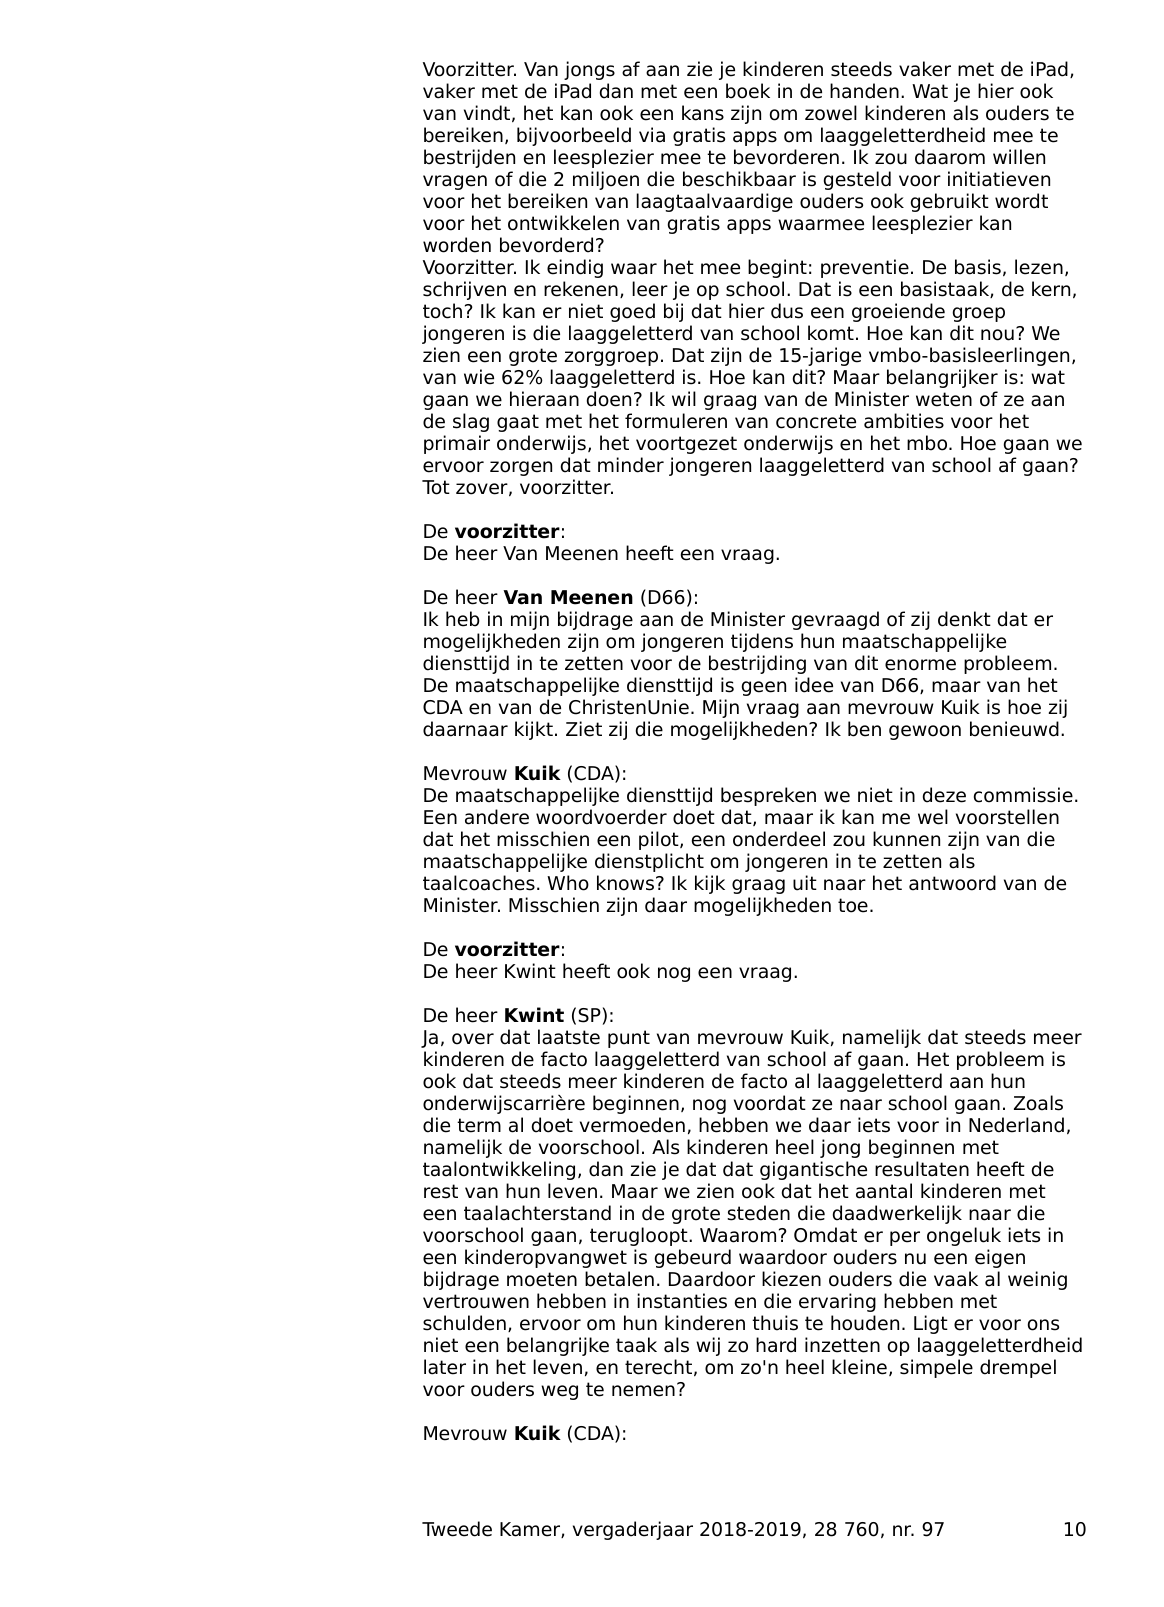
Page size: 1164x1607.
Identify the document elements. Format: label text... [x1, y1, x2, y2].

text De heer Kwint (SP): [422, 1005, 1087, 1027]
text De heer Van Meenen (D66): [422, 587, 1087, 609]
text Mevrouw Kuik (CDA): [422, 763, 1087, 785]
text Ja, over dat laatste punt van mevrouw Kuik, namelijk dat steeds meer kinderen de facto laaggeletterd van school af gaan. Het probleem is ook dat steeds meer kinderen de facto al laaggeletterd aan hun onderwijscarrière beginnen, nog voordat ze naar school gaan. Zoals die term al doet vermoeden, hebben we daar iets voor in Nederland, namelijk de voorschool. Als kinderen heel jong beginnen met taalontwikkeling, dan zie je dat dat gigantische resultaten heeft de rest van hun leven. Maar we zien ook dat het aantal kinderen met een taalachterstand in de grote steden die daadwerkelijk naar die voorschool gaan, terugloopt. Waarom? Omdat er per ongeluk iets in een kinderopvangwet is gebeurd waardoor ouders nu een eigen bijdrage moeten betalen. Daardoor kiezen ouders die vaak al weinig vertrouwen hebben in instanties en die ervaring hebben met schulden, ervoor om hun kinderen thuis te houden. Ligt er voor ons niet een belangrijke taak als wij zo hard inzetten op laaggeletterdheid later in het leven, en terecht, om zo'n heel kleine, simpele drempel voor ouders weg te nemen? [422, 1027, 1087, 1401]
text De voorzitter: [422, 521, 1087, 543]
text Voorzitter. Ik eindig waar het mee begint: preventie. De basis, lezen, schrijven en rekenen, leer je op school. Dat is een basistaak, de kern, toch? Ik kan er niet goed bij dat hier dus een groeiende groep jongeren is die laaggeletterd van school komt. Hoe kan dit nou? We zien een grote zorggroep. Dat zijn de 15-jarige vmbo-basisleerlingen, van wie 62% laaggeletterd is. Hoe kan dit? Maar belangrijker is: wat gaan we hieraan doen? Ik wil graag van de Minister weten of ze aan de slag gaat met het formuleren van concrete ambities voor het primair onderwijs, het voortgezet onderwijs en het mbo. Hoe gaan we ervoor zorgen dat minder jongeren laaggeletterd van school af gaan? [422, 257, 1087, 477]
text Ik heb in mijn bijdrage aan de Minister gevraagd of zij denkt dat er mogelijkheden zijn om jongeren tijdens hun maatschappelijke diensttijd in te zetten voor de bestrijding van dit enorme probleem. De maatschappelijke diensttijd is geen idee van D66, maar van het CDA en van de ChristenUnie. Mijn vraag aan mevrouw Kuik is hoe zij daarnaar kijkt. Ziet zij die mogelijkheden? Ik ben gewoon benieuwd. [422, 609, 1087, 741]
text Mevrouw Kuik (CDA): [422, 1423, 1087, 1445]
text De voorzitter: [422, 939, 1087, 961]
text De maatschappelijke diensttijd bespreken we niet in deze commissie. Een andere woordvoerder doet dat, maar ik kan me wel voorstellen dat het misschien een pilot, een onderdeel zou kunnen zijn van die maatschappelijke dienstplicht om jongeren in te zetten als taalcoaches. Who knows? Ik kijk graag uit naar het antwoord van de Minister. Misschien zijn daar mogelijkheden toe. [422, 785, 1087, 917]
text Tot zover, voorzitter. [422, 477, 1087, 499]
text Voorzitter. Van jongs af aan zie je kinderen steeds vaker met de iPad, vaker met de iPad dan met een boek in de handen. Wat je hier ook van vindt, het kan ook een kans zijn om zowel kinderen als ouders te bereiken, bijvoorbeeld via gratis apps om laaggeletterdheid mee te bestrijden en leesplezier mee te bevorderen. Ik zou daarom willen vragen of die 2 miljoen die beschikbaar is gesteld voor initiatieven voor het bereiken van laagtaalvaardige ouders ook gebruikt wordt voor het ontwikkelen van gratis apps waarmee leesplezier kan worden bevorderd? [422, 59, 1087, 257]
text De heer Kwint heeft ook nog een vraag. [422, 961, 1087, 983]
text De heer Van Meenen heeft een vraag. [422, 543, 1087, 565]
